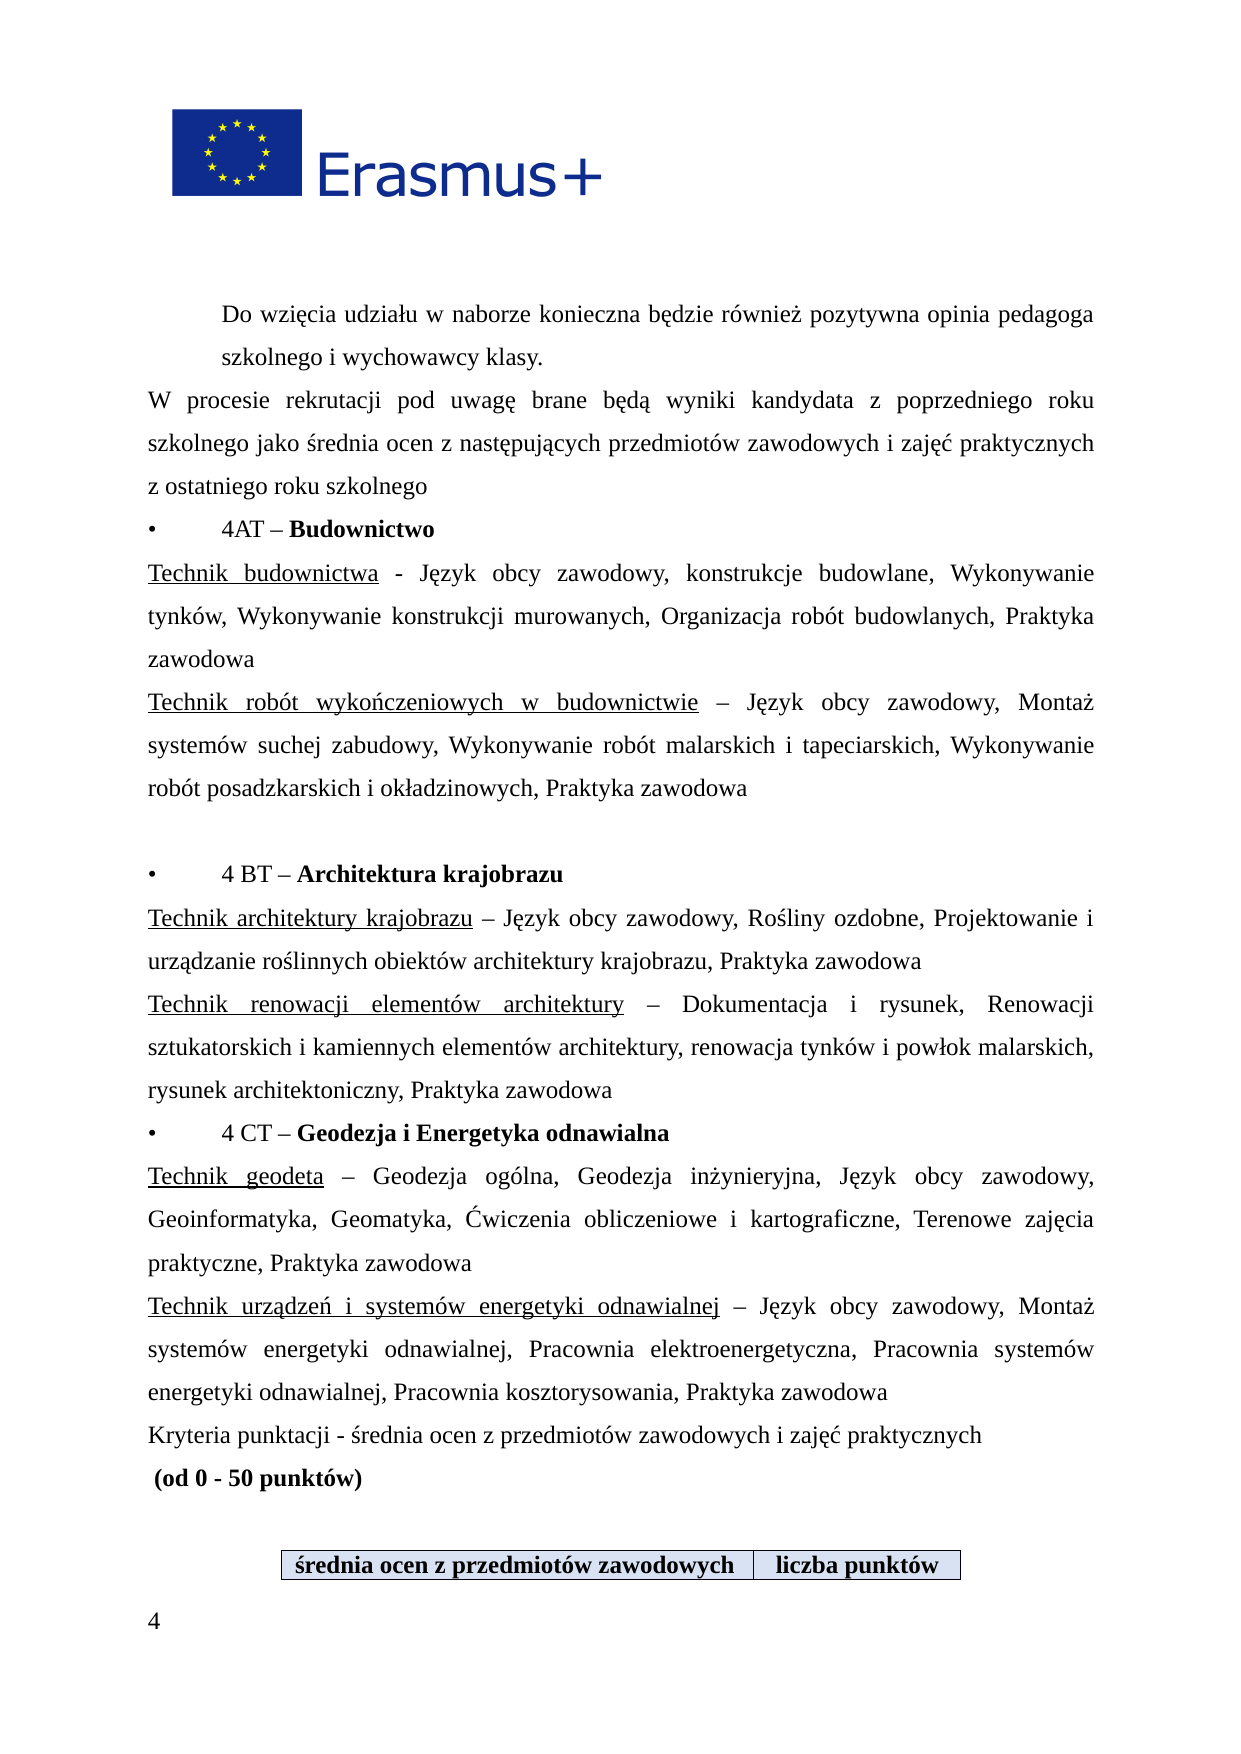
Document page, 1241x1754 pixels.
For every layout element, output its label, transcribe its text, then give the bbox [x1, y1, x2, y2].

text Kryteria punktacji - średnia ocen z przedmiotów zawodowych i zajęć praktycznych [148, 1420, 1095, 1449]
table_header średnia ocen z przedmiotów zawodowych [282, 1551, 753, 1579]
text Technik geodeta – Geodezja ogólna, Geodezja inżynieryjna, Język obcy zawodowy, Geoinformatyka, Geomatyka, Ćwiczenia obliczeniowe i kartograficzne, Terenowe zajęcia praktyczne, Praktyka zawodowa [148, 1161, 1095, 1276]
table_header liczba punktów [754, 1551, 960, 1579]
text Technik architektury krajobrazu – Język obcy zawodowy, Rośliny ozdobne, Projektowanie i urządzanie roślinnych obiektów architektury krajobrazu, Praktyka zawodowa [148, 903, 1095, 974]
text W procesie rekrutacji pod uwagę brane będą wyniki kandydata z poprzedniego roku szkolnego jako średnia ocen z następujących przedmiotów zawodowych i zajęć praktycznych z ostatniego roku szkolnego [148, 385, 1095, 500]
text • 4AT – Budownictwo [148, 514, 1095, 543]
text (od 0 - 50 punktów) [148, 1463, 1095, 1492]
text Technik budownictwa - Język obcy zawodowy, konstrukcje budowlane, Wykonywanie tynków, Wykonywanie konstrukcji murowanych, Organizacja robót budowlanych, Praktyka zawodowa [148, 558, 1095, 673]
text Do wzięcia udziału w naborze konieczna będzie również pozytywna opinia pedagoga szkolnego i wychowawcy klasy. [221, 299, 1095, 371]
text Technik robót wykończeniowych w budownictwie – Język obcy zawodowy, Montaż systemów suchej zabudowy, Wykonywanie robót malarskich i tapeciarskich, Wykonywanie robót posadzkarskich i okładzinowych, Praktyka zawodowa [148, 687, 1095, 802]
text Technik urządzeń i systemów energetyki odnawialnej – Język obcy zawodowy, Montaż systemów energetyki odnawialnej, Pracownia elektroenergetyczna, Pracownia systemów energetyki odnawialnej, Pracownia kosztorysowania, Praktyka zawodowa [148, 1291, 1095, 1406]
text • 4 BT – Architektura krajobrazu [148, 859, 1095, 888]
text • 4 CT – Geodezja i Energetyka odnawialna [148, 1118, 1095, 1147]
text Technik renowacji elementów architektury – Dokumentacja i rysunek, Renowacji sztukatorskich i kamiennych elementów architektury, renowacja tynków i powłok malarskich, rysunek architektoniczny, Praktyka zawodowa [148, 989, 1095, 1104]
